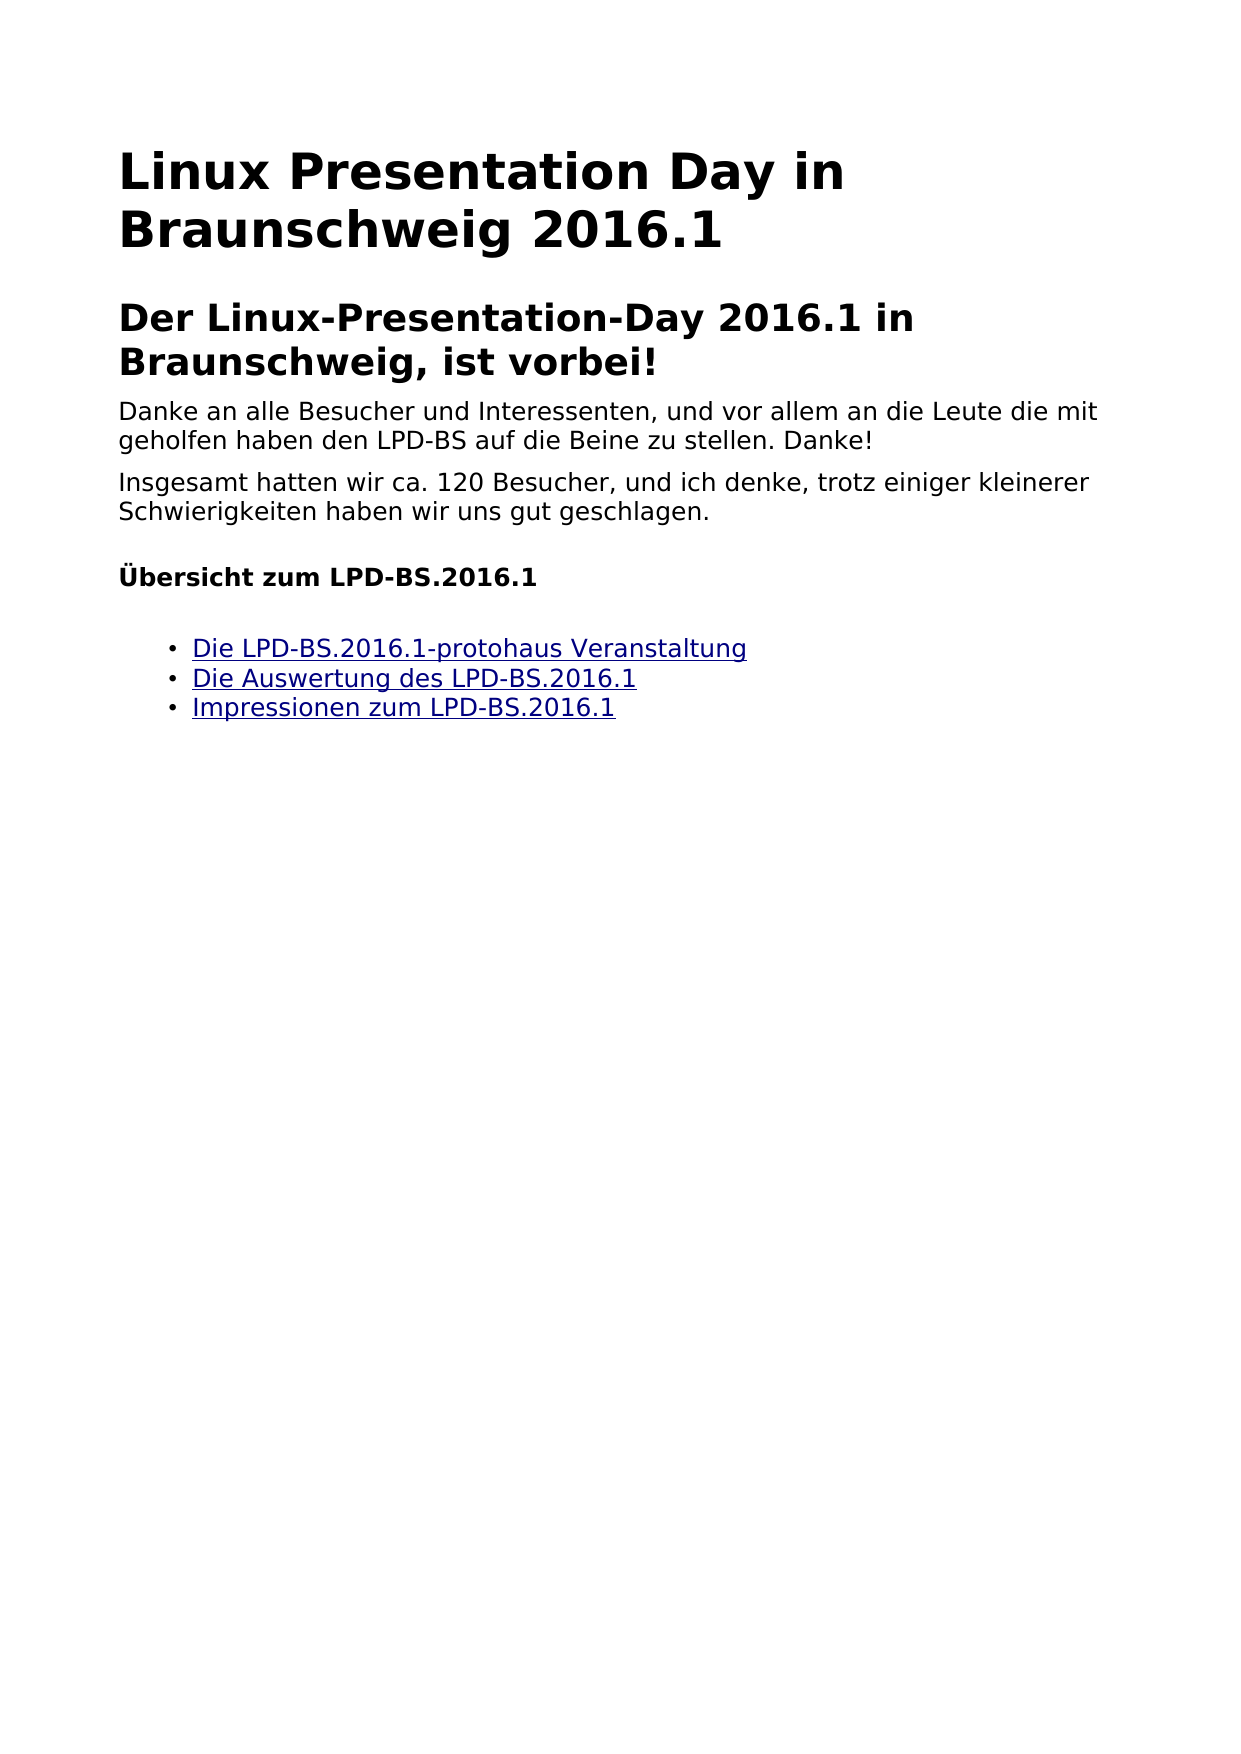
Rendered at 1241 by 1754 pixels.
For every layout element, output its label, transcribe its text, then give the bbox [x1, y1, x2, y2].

list Die Auswertung des LPD-BS.2016.1 [177, 664, 1122, 693]
subtitle Übersicht zum LPD-BS.2016.1 [118, 563, 1122, 593]
list Die LPD-BS.2016.1-protohaus Veranstaltung [177, 635, 1122, 664]
subtitle Der Linux-Presentation-Day 2016.1 in Braunschweig, ist vorbei! [118, 297, 1122, 384]
list Impressionen zum LPD-BS.2016.1 [177, 693, 1122, 722]
subtitle Linux Presentation Day in Braunschweig 2016.1 [118, 143, 1122, 259]
text Danke an alle Besucher und Interessenten, und vor allem an die Leute die mit geholfen haben den LPD-BS auf die Beine zu stellen. Danke! [118, 397, 1122, 455]
text Insgesamt hatten wir ca. 120 Besucher, und ich denke, trotz einiger kleinerer Schwierigkeiten haben wir uns gut geschlagen. [118, 468, 1122, 526]
